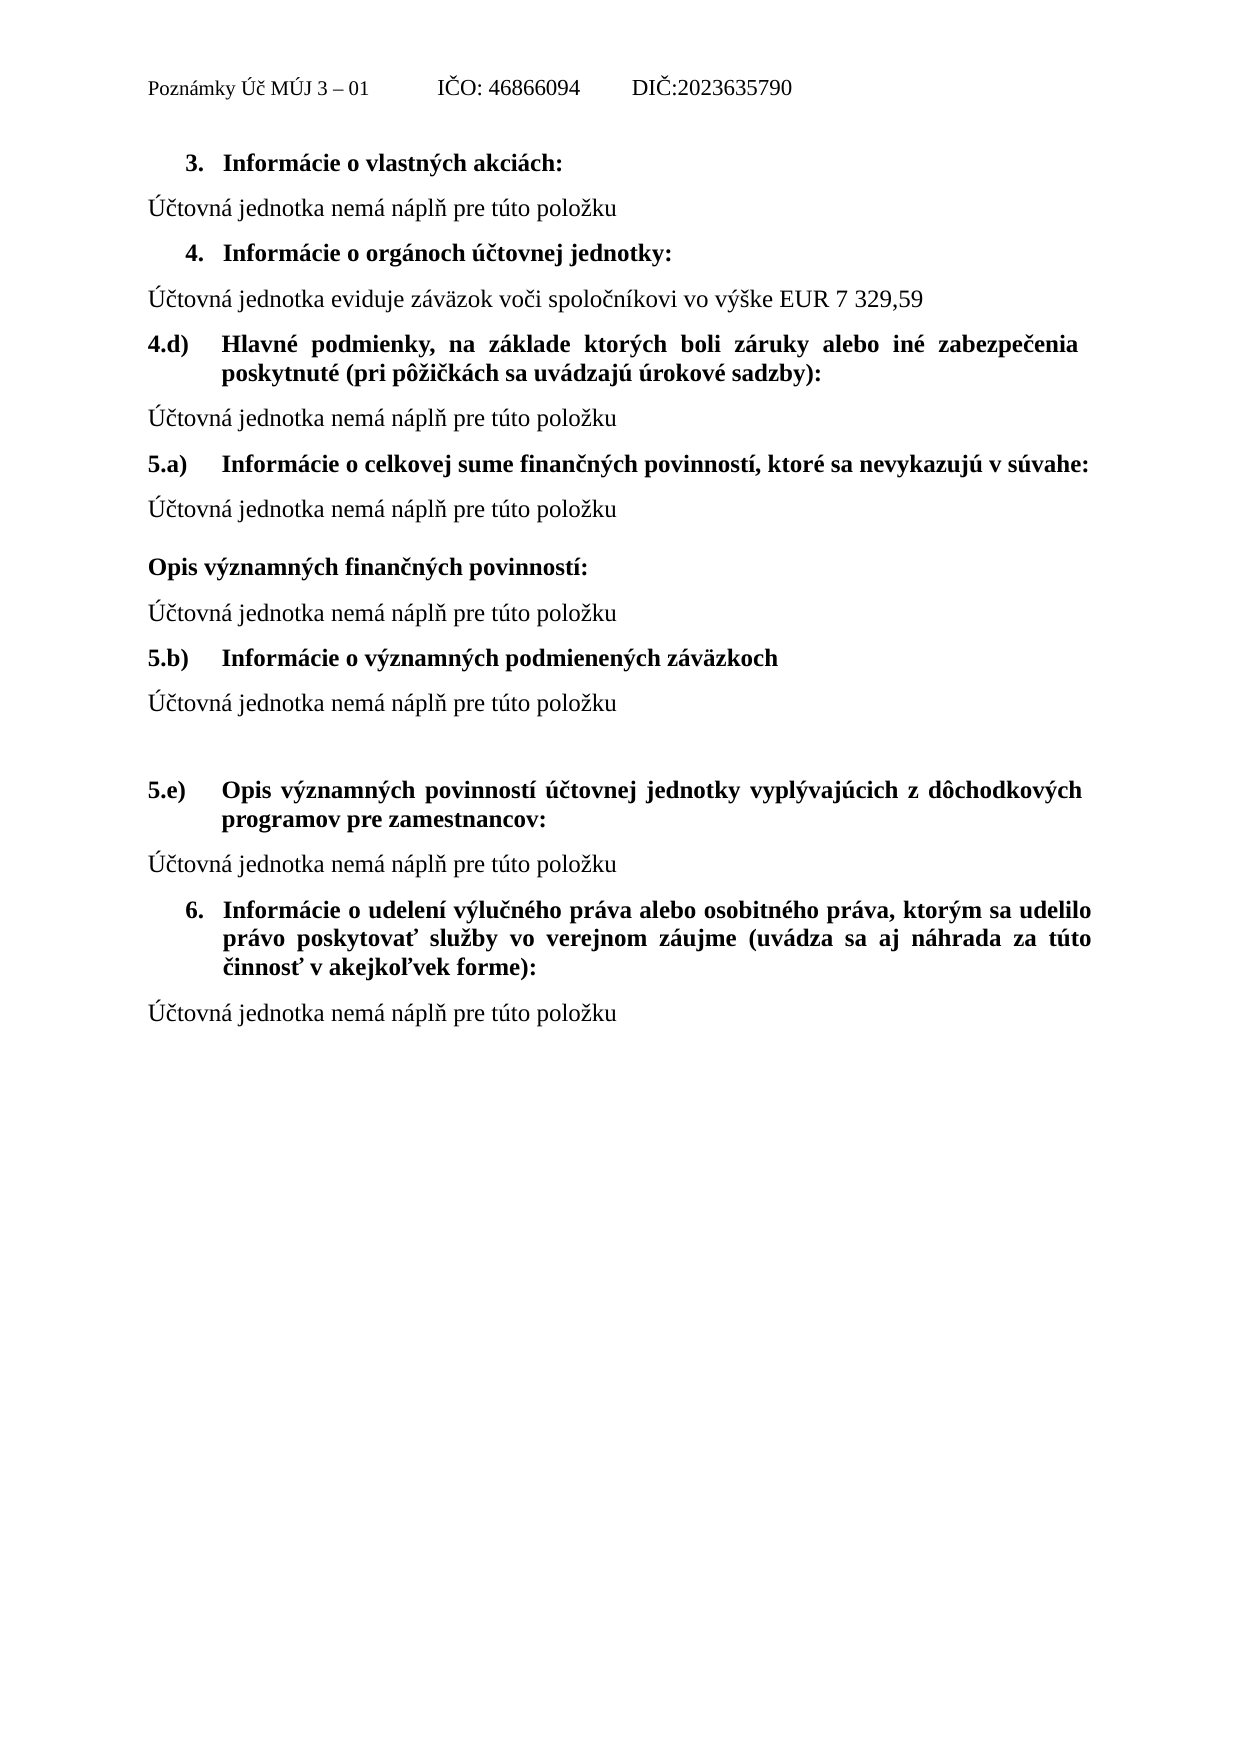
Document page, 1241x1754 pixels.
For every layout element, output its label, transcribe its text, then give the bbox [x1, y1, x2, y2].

text Účtovná jednotka nemá náplň pre túto položku [148, 849, 1093, 878]
text Účtovná jednotka nemá náplň pre túto položku [148, 494, 1093, 523]
text Účtovná jednotka nemá náplň pre túto položku [148, 598, 1093, 626]
text Opis významných finančných povinností: [148, 552, 1093, 581]
table_header [140, 1043, 604, 1071]
list Informácie o vlastných akciách: [185, 148, 1093, 176]
text Účtovná jednotka nemá náplň pre túto položku [148, 998, 1093, 1026]
text Účtovná jednotka nemá náplň pre túto položku [148, 688, 1093, 717]
text 5.e) Opis významných povinností účtovnej jednotky vyplývajúcich z dôchodkových programov pre zamestnancov: [148, 775, 1093, 833]
list Informácie o orgánoch účtovnej jednotky: [185, 238, 1093, 267]
list Informácie o udelení výlučného práva alebo osobitného práva, ktorým sa udelilo právo poskytovať služby vo verejnom záujme (uvádza sa aj náhrada za túto činnosť v akejkoľvek forme): [185, 895, 1093, 981]
text Účtovná jednotka nemá náplň pre túto položku [148, 403, 1093, 432]
text 4.d) Hlavné podmienky, na základe ktorých boli záruky alebo iné zabezpečenia poskytnuté (pri pôžičkách sa uvádzajú úrokové sadzby): [148, 329, 1093, 387]
text 5.b) Informácie o významných podmienených záväzkoch [148, 643, 1093, 672]
text 5.a) Informácie o celkovej sume finančných povinností, ktoré sa nevykazujú v súvahe: [148, 449, 1093, 478]
text Účtovná jednotka eviduje záväzok voči spoločníkovi vo výške EUR 7 329,59 [148, 284, 1093, 313]
text Účtovná jednotka nemá náplň pre túto položku [148, 193, 1093, 222]
